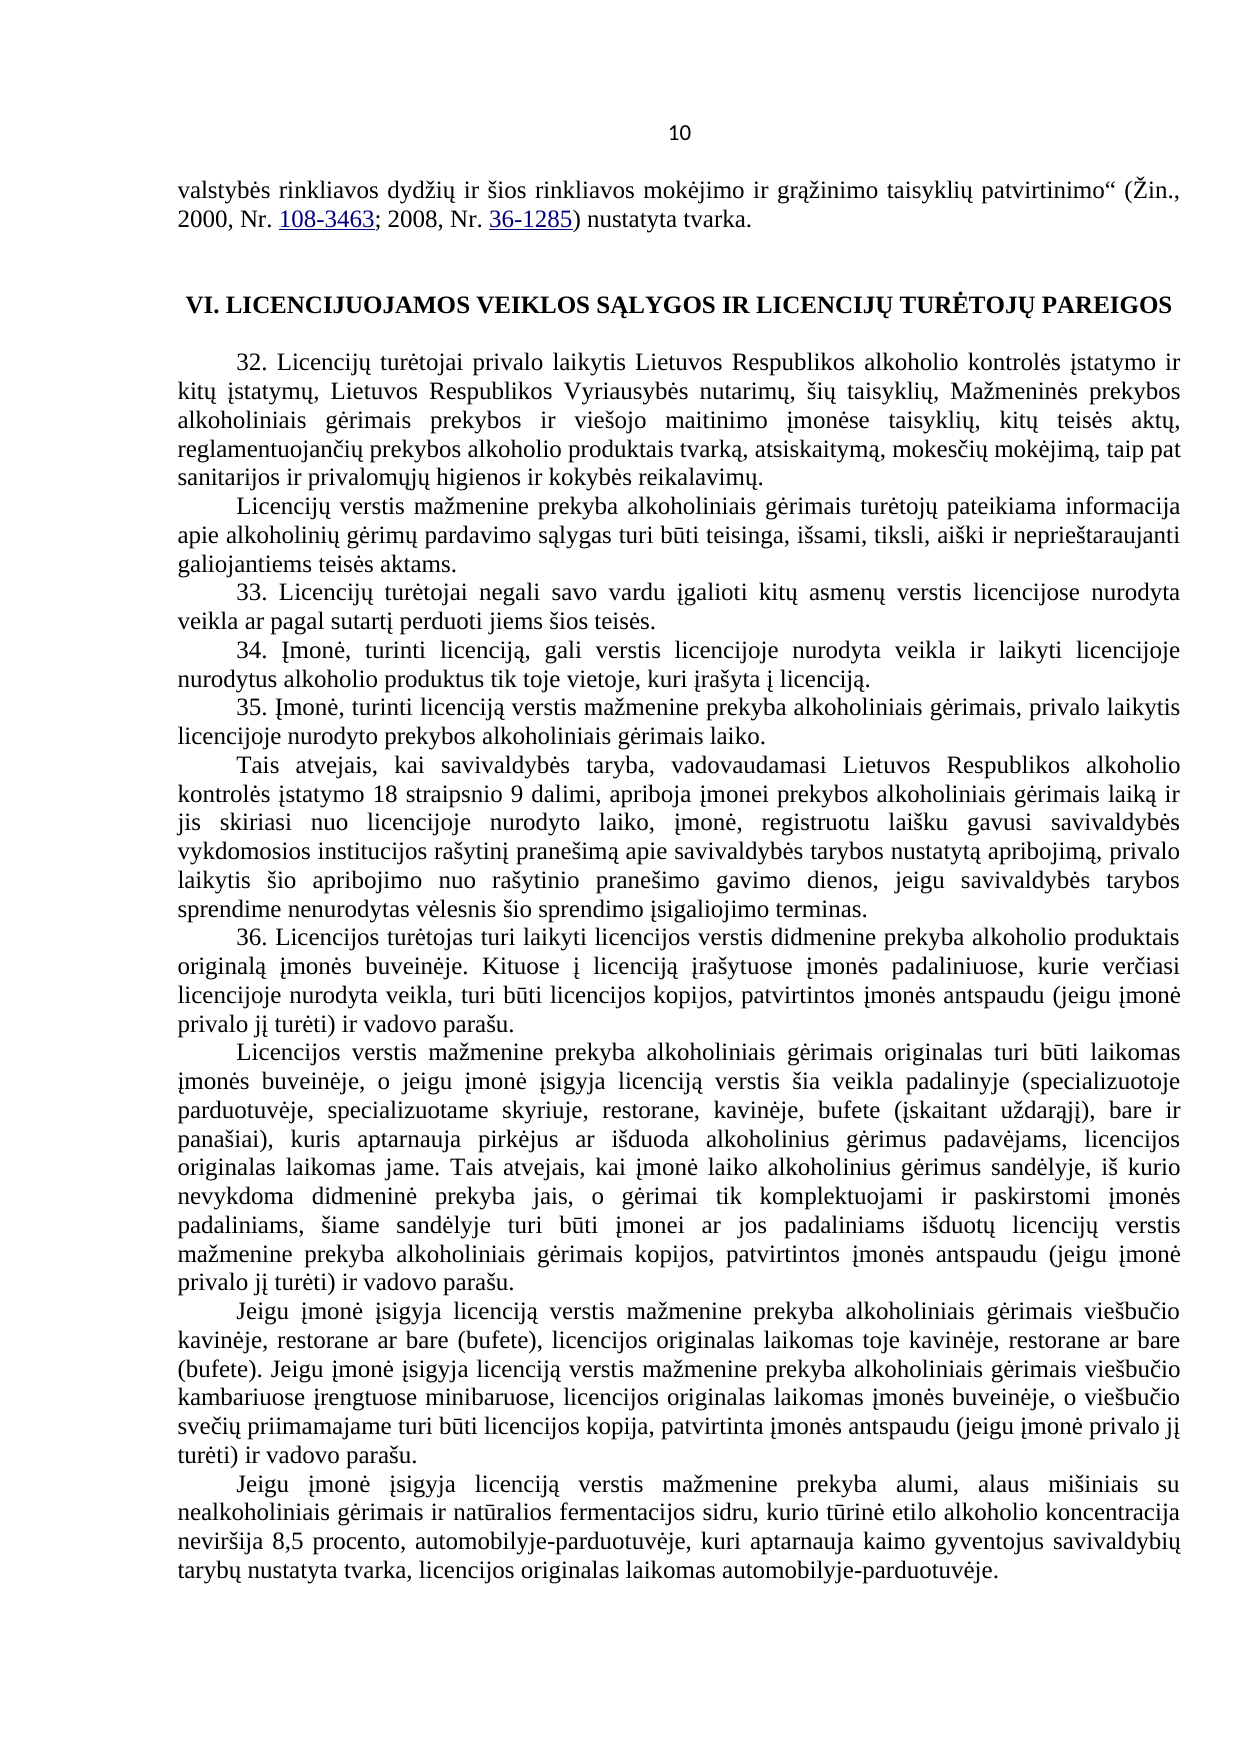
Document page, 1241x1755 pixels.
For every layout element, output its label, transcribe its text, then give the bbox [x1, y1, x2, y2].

text 33. Licencijų turėtojai negali savo vardu įgalioti kitų asmenų verstis licencijose nurodyta veikla ar pagal sutartį perduoti jiems šios teisės. [177, 577, 1181, 635]
text VI. LICENCIJUOJAMOS VEIKLOS SĄLYGOS IR LICENCIJŲ TURĖTOJŲ PAREIGOS [177, 290, 1181, 319]
text valstybės rinkliavos dydžių ir šios rinkliavos mokėjimo ir grąžinimo taisyklių patvirtinimo“ (Žin., 2000, Nr. 108-3463; 2008, Nr. 36-1285) nustatyta tvarka. [177, 175, 1181, 232]
text 35. Įmonė, turinti licenciją verstis mažmenine prekyba alkoholiniais gėrimais, privalo laikytis licencijoje nurodyto prekybos alkoholiniais gėrimais laiko. [177, 692, 1181, 750]
text Jeigu įmonė įsigyja licenciją verstis mažmenine prekyba alumi, alaus mišiniais su nealkoholiniais gėrimais ir natūralios fermentacijos sidru, kurio tūrinė etilo alkoholio koncentracija neviršija 8,5 procento, automobilyje-parduotuvėje, kuri aptarnauja kaimo gyventojus savivaldybių tarybų nustatyta tvarka, licencijos originalas laikomas automobilyje-parduotuvėje. [177, 1469, 1181, 1584]
text Licencijų verstis mažmenine prekyba alkoholiniais gėrimais turėtojų pateikiama informacija apie alkoholinių gėrimų pardavimo sąlygas turi būti teisinga, išsami, tiksli, aiški ir neprieštaraujanti galiojantiems teisės aktams. [177, 491, 1181, 577]
text Tais atvejais, kai savivaldybės taryba, vadovaudamasi Lietuvos Respublikos alkoholio kontrolės įstatymo 18 straipsnio 9 dalimi, apriboja įmonei prekybos alkoholiniais gėrimais laiką ir jis skiriasi nuo licencijoje nurodyto laiko, įmonė, registruotu laišku gavusi savivaldybės vykdomosios institucijos rašytinį pranešimą apie savivaldybės tarybos nustatytą apribojimą, privalo laikytis šio apribojimo nuo rašytinio pranešimo gavimo dienos, jeigu savivaldybės tarybos sprendime nenurodytas vėlesnis šio sprendimo įsigaliojimo terminas. [177, 750, 1181, 922]
text Jeigu įmonė įsigyja licenciją verstis mažmenine prekyba alkoholiniais gėrimais viešbučio kavinėje, restorane ar bare (bufete), licencijos originalas laikomas toje kavinėje, restorane ar bare (bufete). Jeigu įmonė įsigyja licenciją verstis mažmenine prekyba alkoholiniais gėrimais viešbučio kambariuose įrengtuose minibaruose, licencijos originalas laikomas įmonės buveinėje, o viešbučio svečių priimamajame turi būti licencijos kopija, patvirtinta įmonės antspaudu (jeigu įmonė privalo jį turėti) ir vadovo parašu. [177, 1296, 1181, 1469]
text 32. Licencijų turėtojai privalo laikytis Lietuvos Respublikos alkoholio kontrolės įstatymo ir kitų įstatymų, Lietuvos Respublikos Vyriausybės nutarimų, šių taisyklių, Mažmeninės prekybos alkoholiniais gėrimais prekybos ir viešojo maitinimo įmonėse taisyklių, kitų teisės aktų, reglamentuojančių prekybos alkoholio produktais tvarką, atsiskaitymą, mokesčių mokėjimą, taip pat sanitarijos ir privalomųjų higienos ir kokybės reikalavimų. [177, 347, 1181, 491]
text 34. Įmonė, turinti licenciją, gali verstis licencijoje nurodyta veikla ir laikyti licencijoje nurodytus alkoholio produktus tik toje vietoje, kuri įrašyta į licenciją. [177, 635, 1181, 692]
text Licencijos verstis mažmenine prekyba alkoholiniais gėrimais originalas turi būti laikomas įmonės buveinėje, o jeigu įmonė įsigyja licenciją verstis šia veikla padalinyje (specializuotoje parduotuvėje, specializuotame skyriuje, restorane, kavinėje, bufete (įskaitant uždarąjį), bare ir panašiai), kuris aptarnauja pirkėjus ar išduoda alkoholinius gėrimus padavėjams, licencijos originalas laikomas jame. Tais atvejais, kai įmonė laiko alkoholinius gėrimus sandėlyje, iš kurio nevykdoma didmeninė prekyba jais, o gėrimai tik komplektuojami ir paskirstomi įmonės padaliniams, šiame sandėlyje turi būti įmonei ar jos padaliniams išduotų licencijų verstis mažmenine prekyba alkoholiniais gėrimais kopijos, patvirtintos įmonės antspaudu (jeigu įmonė privalo jį turėti) ir vadovo parašu. [177, 1037, 1181, 1296]
text 36. Licencijos turėtojas turi laikyti licencijos verstis didmenine prekyba alkoholio produktais originalą įmonės buveinėje. Kituose į licenciją įrašytuose įmonės padaliniuose, kurie verčiasi licencijoje nurodyta veikla, turi būti licencijos kopijos, patvirtintos įmonės antspaudu (jeigu įmonė privalo jį turėti) ir vadovo parašu. [177, 922, 1181, 1037]
